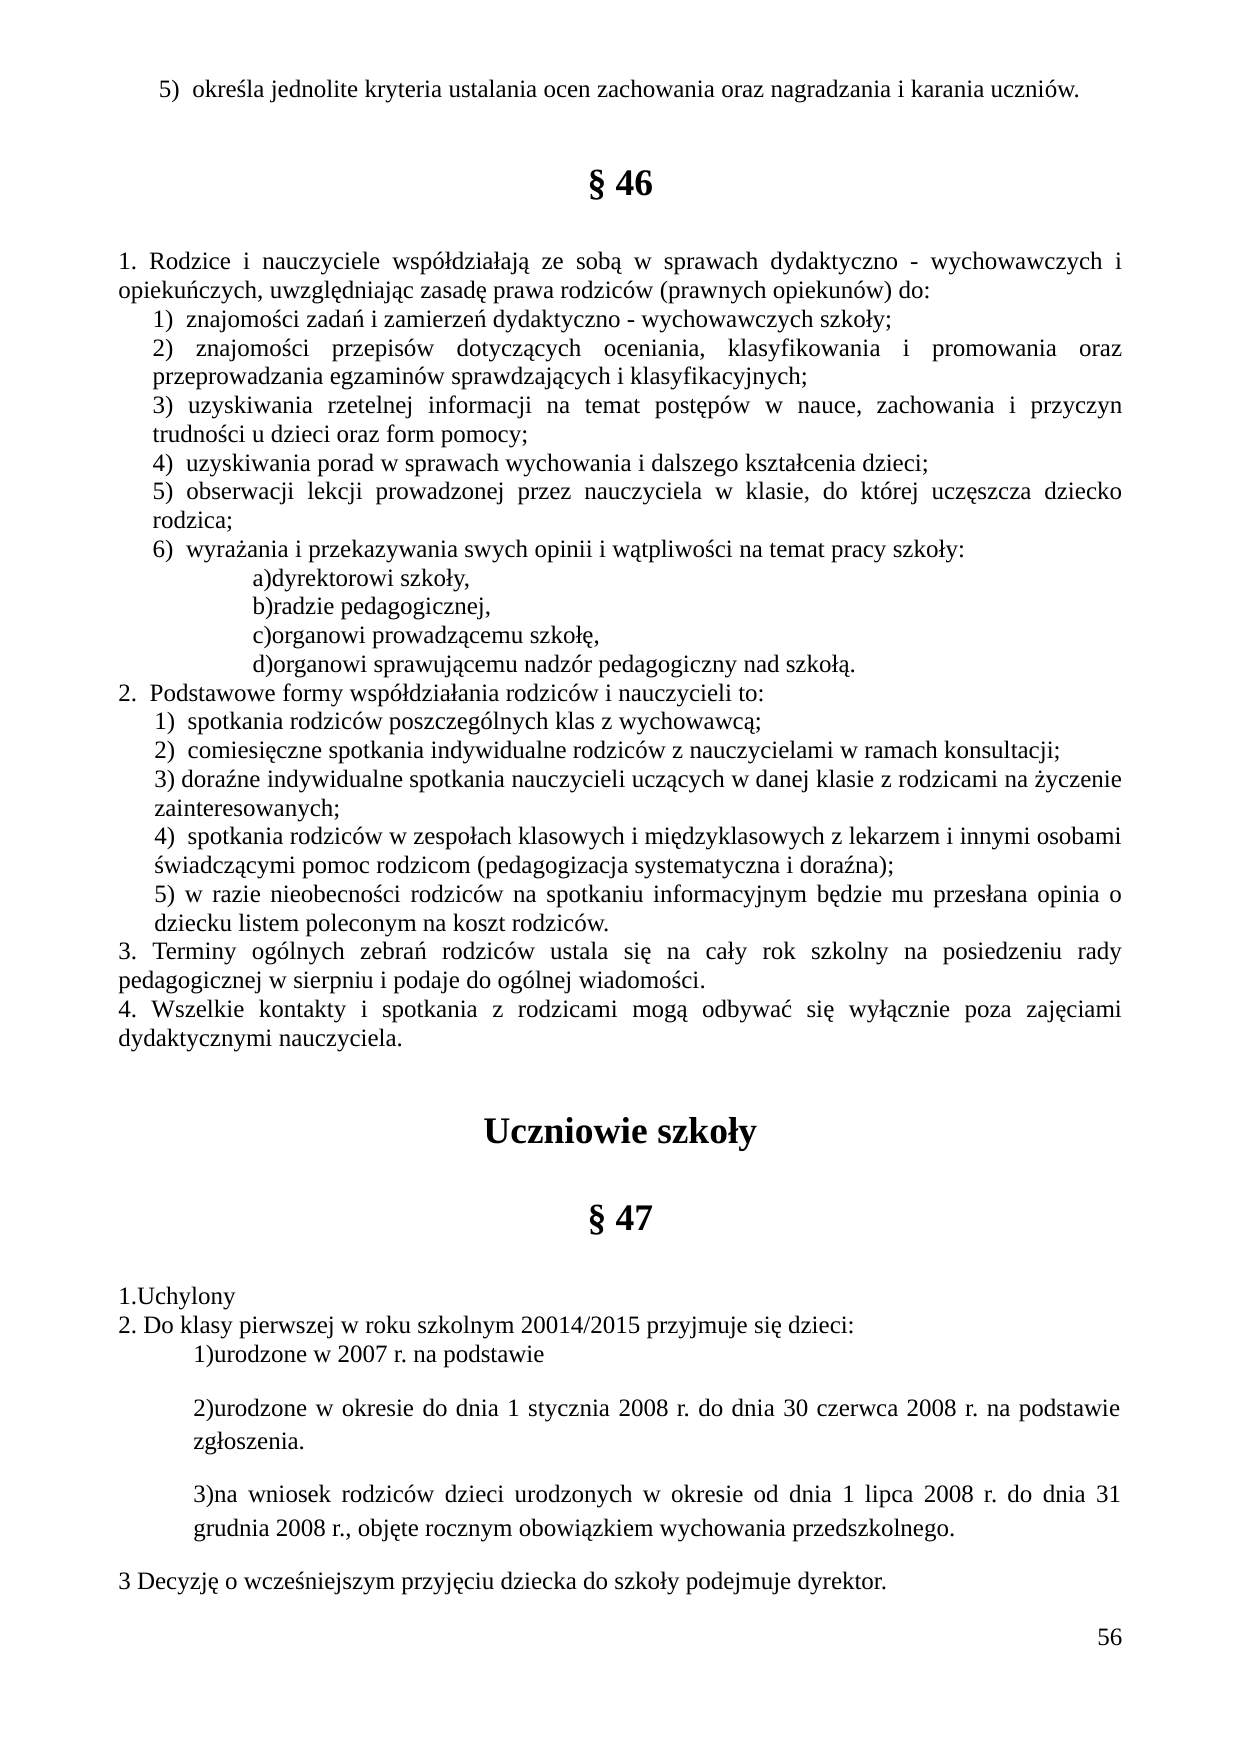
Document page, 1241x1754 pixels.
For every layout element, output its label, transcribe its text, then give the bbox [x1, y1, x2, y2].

text 1.Uchylony [118, 1281, 1122, 1310]
text 1) spotkania rodziców poszczególnych klas z wychowawcą; [154, 706, 1122, 735]
list dyrektorowi szkoły, [252, 563, 1122, 591]
text 2. Do klasy pierwszej w roku szkolnym 20014/2015 przyjmuje się dzieci: [118, 1310, 1122, 1339]
text § 47 [118, 1195, 1122, 1238]
text 1. Rodzice i nauczyciele współdziałają ze sobą w sprawach dydaktyczno - wychowawczych i opiekuńczych, uwzględniając zasadę prawa rodziców (prawnych opiekunów) do: [118, 246, 1122, 304]
text 3) doraźne indywidualne spotkania nauczycieli uczących w danej klasie z rodzicami na życzenie zainteresowanych; [154, 764, 1122, 821]
list urodzone w 2007 r. na podstawie [193, 1339, 1122, 1368]
text 5) obserwacji lekcji prowadzonej przez nauczyciela w klasie, do której uczęszcza dziecko rodzica; [152, 476, 1122, 534]
text 4) uzyskiwania porad w sprawach wychowania i dalszego kształcenia dzieci; [152, 448, 1122, 476]
text 6) wyrażania i przekazywania swych opinii i wątpliwości na temat pracy szkoły: [152, 534, 1122, 563]
text 5) w razie nieobecności rodziców na spotkaniu informacyjnym będzie mu przesłana opinia o dziecku listem poleconym na koszt rodziców. [154, 879, 1122, 936]
text 2) znajomości przepisów dotyczących oceniania, klasyfikowania i promowania oraz przeprowadzania egzaminów sprawdzających i klasyfikacyjnych; [152, 333, 1122, 390]
text 4) spotkania rodziców w zespołach klasowych i międzyklasowych z lekarzem i innymi osobami świadczącymi pomoc rodzicom (pedagogizacja systematyczna i doraźna); [154, 821, 1122, 879]
text 2) comiesięczne spotkania indywidualne rodziców z nauczycielami w ramach konsultacji; [154, 735, 1122, 764]
list organowi prowadzącemu szkołę, [252, 620, 1122, 649]
list radzie pedagogicznej, [252, 591, 1122, 620]
list urodzone w okresie do dnia 1 stycznia 2008 r. do dnia 30 czerwca 2008 r. na podstawie zgłoszenia. [193, 1393, 1122, 1454]
text 2. Podstawowe formy współdziałania rodziców i nauczycieli to: [118, 678, 1122, 706]
list na wniosek rodziców dzieci urodzonych w okresie od dnia 1 lipca 2008 r. do dnia 31 grudnia 2008 r., objęte rocznym obowiązkiem wychowania przedszkolnego. [193, 1479, 1122, 1541]
text 4. Wszelkie kontakty i spotkania z rodzicami mogą odbywać się wyłącznie poza zajęciami dydaktycznymi nauczyciela. [118, 994, 1122, 1051]
text 3) uzyskiwania rzetelnej informacji na temat postępów w nauce, zachowania i przyczyn trudności u dzieci oraz form pomocy; [152, 390, 1122, 448]
text 5) określa jednolite kryteria ustalania ocen zachowania oraz nagradzania i karania uczniów. [159, 74, 1122, 103]
text 3 Decyzję o wcześniejszym przyjęciu dziecka do szkoły podejmuje dyrektor. [118, 1566, 1122, 1595]
text § 46 [118, 160, 1122, 203]
text Uczniowie szkoły [118, 1109, 1122, 1152]
text 3. Terminy ogólnych zebrań rodziców ustala się na cały rok szkolny na posiedzeniu rady pedagogicznej w sierpniu i podaje do ogólnej wiadomości. [118, 936, 1122, 994]
text 1) znajomości zadań i zamierzeń dydaktyczno - wychowawczych szkoły; [152, 304, 1122, 333]
list organowi sprawującemu nadzór pedagogiczny nad szkołą. [252, 649, 1122, 678]
